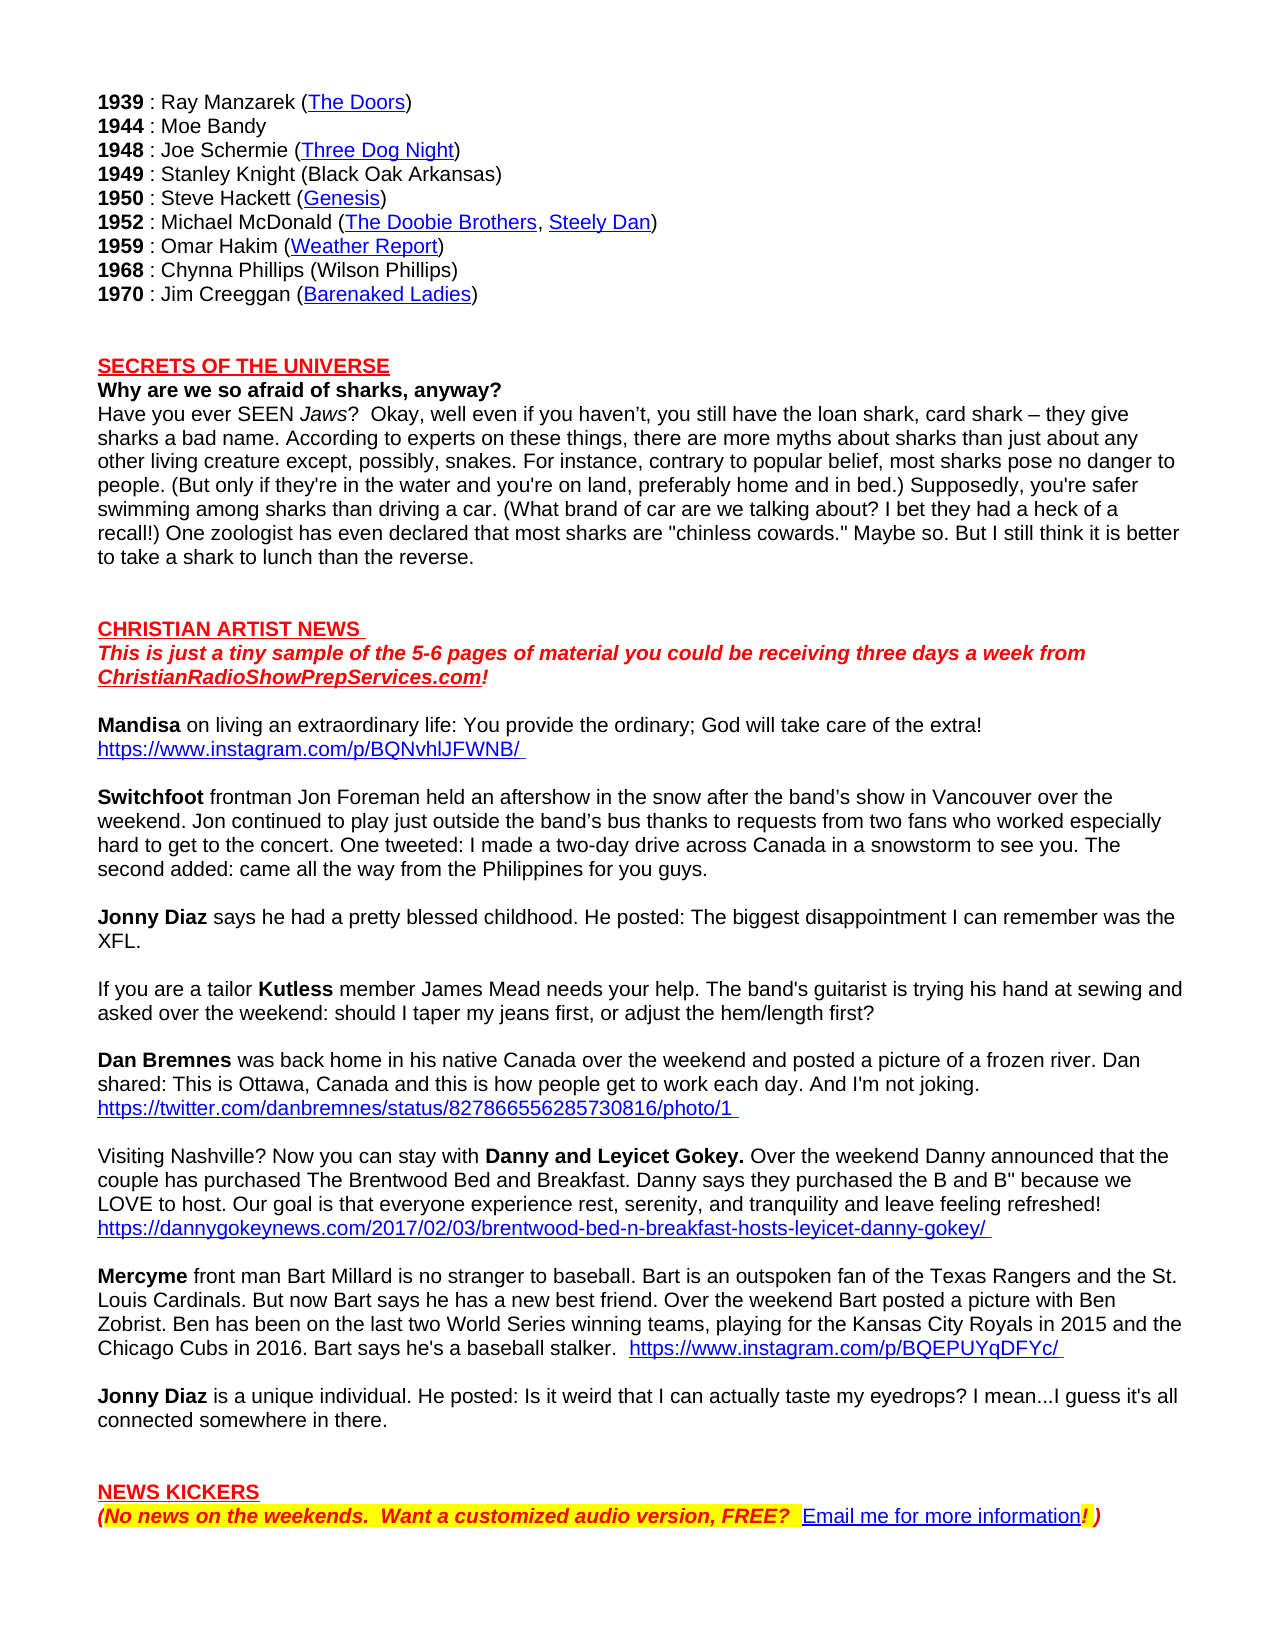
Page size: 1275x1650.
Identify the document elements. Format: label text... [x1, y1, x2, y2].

text Why are we so afraid of sharks, anyway? [97, 377, 1185, 401]
text Jonny Diaz says he had a pretty blessed childhood. He posted: The biggest disappointment I can remember was the XFL. [97, 904, 1185, 952]
text Visiting Nashville? Now you can stay with Danny and Leyicet Gokey. Over the weekend Danny announced that the couple has purchased The Brentwood Bed and Breakfast. Danny says they purchased the B and B" because we LOVE to host. Our goal is that everyone experience rest, serenity, and tranquility and leave feeling refreshed! https://dannygokeynews.com/2017/02/03/brentwood-bed-n-breakfast-hosts-leyicet-danny-gokey/ [97, 1144, 1185, 1240]
text Dan Bremnes was back home in his native Canada over the weekend and posted a picture of a frozen river. Dan shared: This is Ottawa, Canada and this is how people get to work each day. And I'm not joking. https://twitter.com/danbremnes/status/827866556285730816/photo/1 [97, 1048, 1185, 1120]
text 1950 : Steve Hackett (Genesis) [97, 186, 1185, 210]
text 1948 : Joe Schermie (Three Dog Night) [97, 138, 1185, 162]
text 1949 : Stanley Knight (Black Oak Arkansas) [97, 162, 1185, 186]
text (No news on the weekends. Want a customized audio version, FREE? Email me for more information! ) [97, 1503, 1185, 1527]
text This is just a tiny sample of the 5-6 pages of material you could be receiving three days a week from ChristianRadioShowPrepServices.com! [97, 641, 1185, 689]
text If you are a tailor Kutless member James Mead needs your help. The band's guitarist is trying his hand at sewing and asked over the weekend: should I taper my jeans first, or adjust the hem/length first? [97, 976, 1185, 1024]
text 1959 : Omar Hakim (Weather Report) [97, 234, 1185, 258]
text 1970 : Jim Creeggan (Barenaked Ladies) [97, 282, 1185, 306]
text 1944 : Moe Bandy [97, 114, 1185, 138]
text 1968 : Chynna Phillips (Wilson Phillips) [97, 258, 1185, 282]
text Mercyme front man Bart Millard is no stranger to baseball. Bart is an outspoken fan of the Texas Rangers and the St. Louis Cardinals. But now Bart says he has a new best friend. Over the weekend Bart posted a picture with Ben Zobrist. Ben has been on the last two World Series winning teams, playing for the Kansas City Royals in 2015 and the Chicago Cubs in 2016. Bart says he's a baseball stalker. https://www.instagram.com/p/BQEPUYqDFYc/ [97, 1264, 1185, 1360]
text CHRISTIAN ARTIST NEWS [97, 617, 1185, 641]
text NEWS KICKERS [97, 1479, 1185, 1503]
text SECRETS OF THE UNIVERSE [97, 353, 1185, 377]
text Jonny Diaz is a unique individual. He posted: Is it weird that I can actually taste my eyedrops? I mean...I guess it's all connected somewhere in there. [97, 1384, 1185, 1432]
text Have you ever SEEN Jaws? Okay, well even if you haven’t, you still have the loan shark, card shark – they give sharks a bad name. According to experts on these things, there are more myths about sharks than just about any other living creature except, possibly, snakes. For instance, contrary to popular belief, most sharks pose no danger to people. (But only if they're in the water and you're on land, preferably home and in bed.) Supposedly, you're safer swimming among sharks than driving a car. (What brand of car are we talking about? I bet they had a heck of a recall!) One zoologist has even declared that most sharks are "chinless cowards." Maybe so. But I still think it is better to take a shark to lunch than the reverse. [97, 401, 1185, 569]
text Mandisa on living an extraordinary life: You provide the ordinary; God will take care of the extra! https://www.instagram.com/p/BQNvhlJFWNB/ [97, 713, 1185, 761]
text 1952 : Michael McDonald (The Doobie Brothers, Steely Dan) [97, 210, 1185, 234]
text Switchfoot frontman Jon Foreman held an aftershow in the snow after the band’s show in Vancouver over the weekend. Jon continued to play just outside the band’s bus thanks to requests from two fans who worked especially hard to get to the concert. One tweeted: I made a two-day drive across Canada in a snowstorm to see you. The second added: came all the way from the Philippines for you guys. [97, 785, 1185, 881]
text 1939 : Ray Manzarek (The Doors) [97, 90, 1185, 114]
